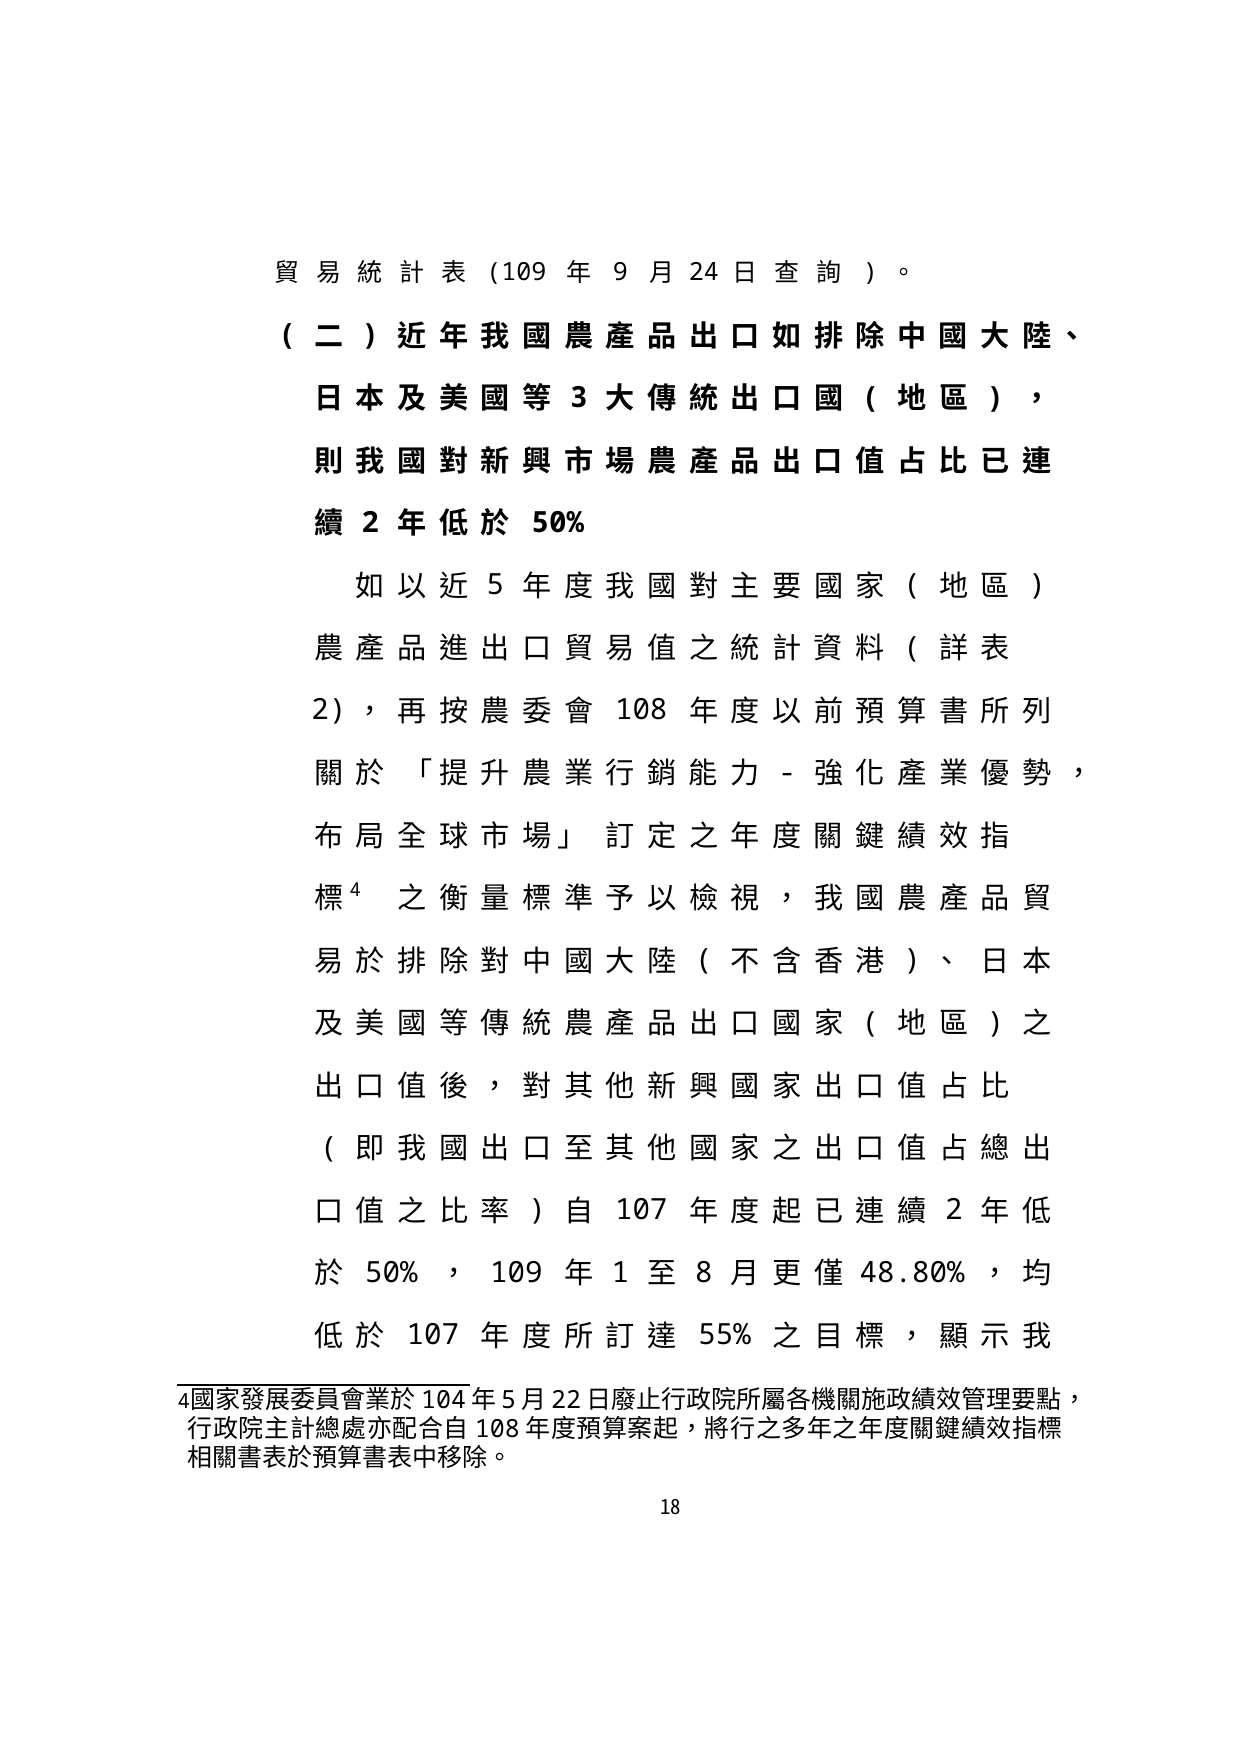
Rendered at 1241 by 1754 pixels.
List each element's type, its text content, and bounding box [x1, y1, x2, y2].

text (二)近年我國農產品出口如排除中國大陸、日本及美國等3大傳統出口國(地區)，則我國對新興市場農產品出口值占比已連續2年低於50% [242, 292, 1058, 542]
text 國家發展委員會業於104年5月22日廢止行政院所屬各機關施政績效管理要點，行政院主計總處亦配合自108年度預算案起，將行之多年之年度關鍵績效指標相關書表於預算書表中移除。 [177, 1385, 1063, 1473]
text 貿易統計表(109年9月24日查詢)。 [242, 229, 1058, 292]
text 如以近5年度我國對主要國家(地區)農產品進出口貿易值之統計資料(詳表2)，再按農委會108年度以前預算書所列關於「提升農業行銷能力-強化產業優勢，布局全球市場」訂定之年度關鍵績效指標之衡量標準予以檢視，我國農產品貿易於排除對中國大陸(不含香港)、日本及美國等傳統農產品出口國家(地區)之出口值後，對其他新興國家出口值占比(即我國出口至其他國家之出口值占總出口值之比率)自107年度起已連續2年低於50%，109年1至8月更僅48.80%，均低於107年度所訂達55%之目標，顯示我國農產品出口市場有愈趨集中於美、中、日3大傳統出口國家(地區)之現象，允宜強化我國農產品出口市場之多元化。 [271, 542, 1058, 1354]
